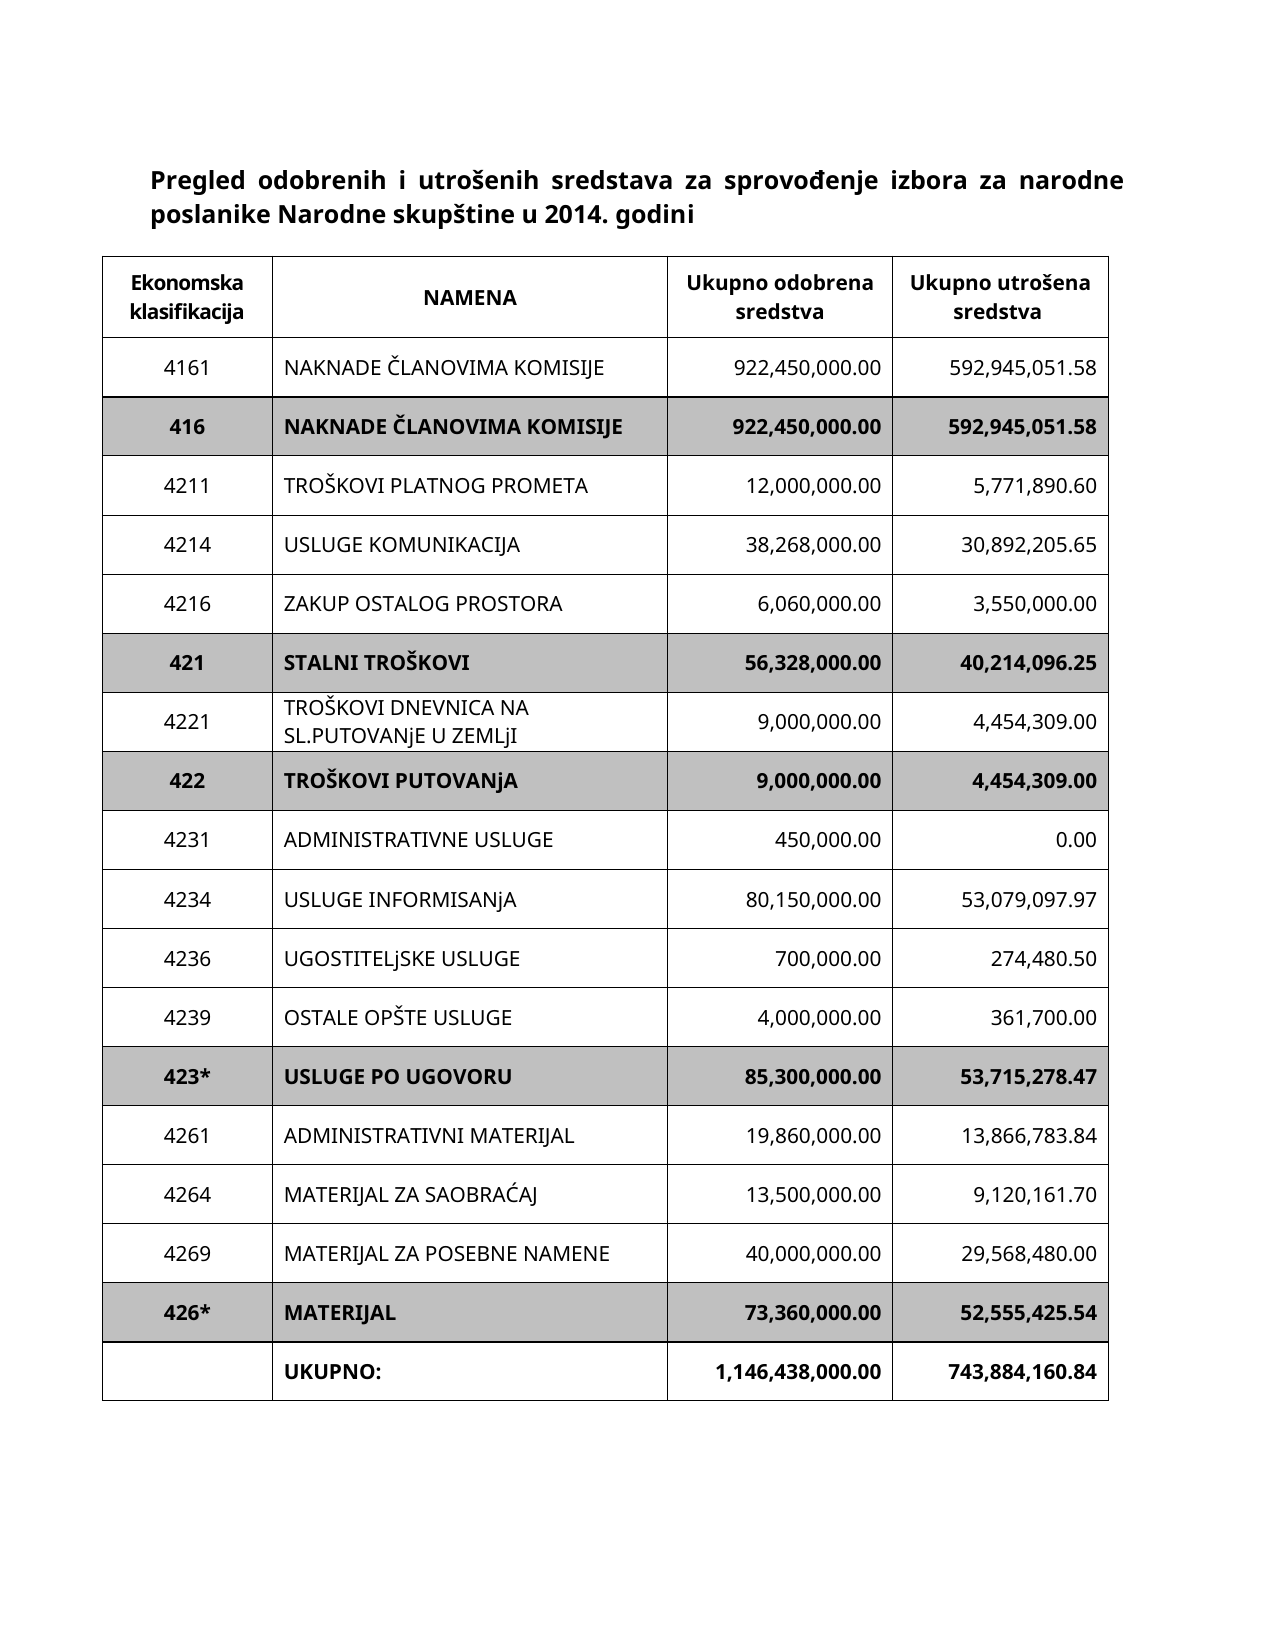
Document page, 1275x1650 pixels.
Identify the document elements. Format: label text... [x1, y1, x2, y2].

table_cell USLUGE INFORMISANjA [273, 870, 667, 928]
table_cell MATERIJAL ZA SAOBRAĆAJ [273, 1165, 667, 1223]
subtitle Pregled odobrenih i utrošenih sredstava za sprovođenje izbora za narodne poslanike Narodne skupštine u 2014. godini [150, 162, 1125, 231]
table_cell 922,450,000.00 [668, 398, 892, 455]
table_cell 6,060,000.00 [668, 575, 892, 633]
table_cell MATERIJAL ZA POSEBNE NAMENE [273, 1224, 667, 1282]
table_cell 53,715,278.47 [893, 1047, 1108, 1105]
table_cell NAKNADE ČLANOVIMA KOMISIJE [273, 338, 667, 396]
table_cell 423* [103, 1047, 272, 1105]
table_cell 73,360,000.00 [668, 1283, 892, 1341]
table_cell 4264 [103, 1165, 272, 1223]
table_cell 4221 [103, 693, 272, 751]
table_cell 40,214,096.25 [893, 634, 1108, 692]
table_cell 361,700.00 [893, 988, 1108, 1046]
table_cell 85,300,000.00 [668, 1047, 892, 1105]
table_cell [103, 1343, 272, 1400]
table_cell 53,079,097.97 [893, 870, 1108, 928]
table_cell 4261 [103, 1106, 272, 1164]
table_cell 4269 [103, 1224, 272, 1282]
table_cell 4214 [103, 516, 272, 573]
table_cell ZAKUP OSTALOG PROSTORA [273, 575, 667, 633]
table_cell 9,000,000.00 [668, 752, 892, 810]
table_cell 4231 [103, 811, 272, 869]
table_cell 19,860,000.00 [668, 1106, 892, 1164]
table_header Ukupno odobrena sredstva [668, 257, 892, 337]
table_cell 13,866,783.84 [893, 1106, 1108, 1164]
table_cell 4234 [103, 870, 272, 928]
table_cell TROŠKOVI PUTOVANjA [273, 752, 667, 810]
table_cell 9,120,161.70 [893, 1165, 1108, 1223]
table_cell 274,480.50 [893, 929, 1108, 987]
table_cell 1,146,438,000.00 [668, 1343, 892, 1400]
table_cell TROŠKOVI PLATNOG PROMETA [273, 456, 667, 514]
table_cell 0.00 [893, 811, 1108, 869]
table_cell 4,454,309.00 [893, 693, 1108, 751]
table_cell 4,454,309.00 [893, 752, 1108, 810]
table_cell 450,000.00 [668, 811, 892, 869]
table_cell MATERIJAL [273, 1283, 667, 1341]
table_cell 922,450,000.00 [668, 338, 892, 396]
table_cell 426* [103, 1283, 272, 1341]
table_cell 4,000,000.00 [668, 988, 892, 1046]
table_cell 30,892,205.65 [893, 516, 1108, 573]
table_cell 416 [103, 398, 272, 455]
table_cell USLUGE KOMUNIKACIJA [273, 516, 667, 573]
table_cell 12,000,000.00 [668, 456, 892, 514]
table_cell 52,555,425.54 [893, 1283, 1108, 1341]
table_cell 421 [103, 634, 272, 692]
table_cell 700,000.00 [668, 929, 892, 987]
table_cell 4236 [103, 929, 272, 987]
table_header NAMENA [273, 257, 667, 337]
table_cell 80,150,000.00 [668, 870, 892, 928]
table_cell 40,000,000.00 [668, 1224, 892, 1282]
table_cell 4211 [103, 456, 272, 514]
table_cell 38,268,000.00 [668, 516, 892, 573]
table_cell ADMINISTRATIVNE USLUGE [273, 811, 667, 869]
table_header Ekonomska klasifikacija [103, 257, 272, 337]
table_cell 13,500,000.00 [668, 1165, 892, 1223]
table_cell STALNI TROŠKOVI [273, 634, 667, 692]
table_cell USLUGE PO UGOVORU [273, 1047, 667, 1105]
table_cell 592,945,051.58 [893, 338, 1108, 396]
table_header Ukupno utrošena sredstva [893, 257, 1108, 337]
table_cell 4161 [103, 338, 272, 396]
table_cell UKUPNO: [273, 1343, 667, 1400]
table_cell 29,568,480.00 [893, 1224, 1108, 1282]
table_cell 743,884,160.84 [893, 1343, 1108, 1400]
table_cell 56,328,000.00 [668, 634, 892, 692]
table_cell 422 [103, 752, 272, 810]
table_cell 592,945,051.58 [893, 398, 1108, 455]
table_cell 9,000,000.00 [668, 693, 892, 751]
table_cell 4216 [103, 575, 272, 633]
table_cell 4239 [103, 988, 272, 1046]
table_cell NAKNADE ČLANOVIMA KOMISIJE [273, 398, 667, 455]
table_cell ADMINISTRATIVNI MATERIJAL [273, 1106, 667, 1164]
table_cell TROŠKOVI DNEVNICA NA SL.PUTOVANjE U ZEMLjI [273, 693, 667, 751]
table_cell UGOSTITELjSKE USLUGE [273, 929, 667, 987]
table_cell 3,550,000.00 [893, 575, 1108, 633]
table_cell OSTALE OPŠTE USLUGE [273, 988, 667, 1046]
table_cell 5,771,890.60 [893, 456, 1108, 514]
